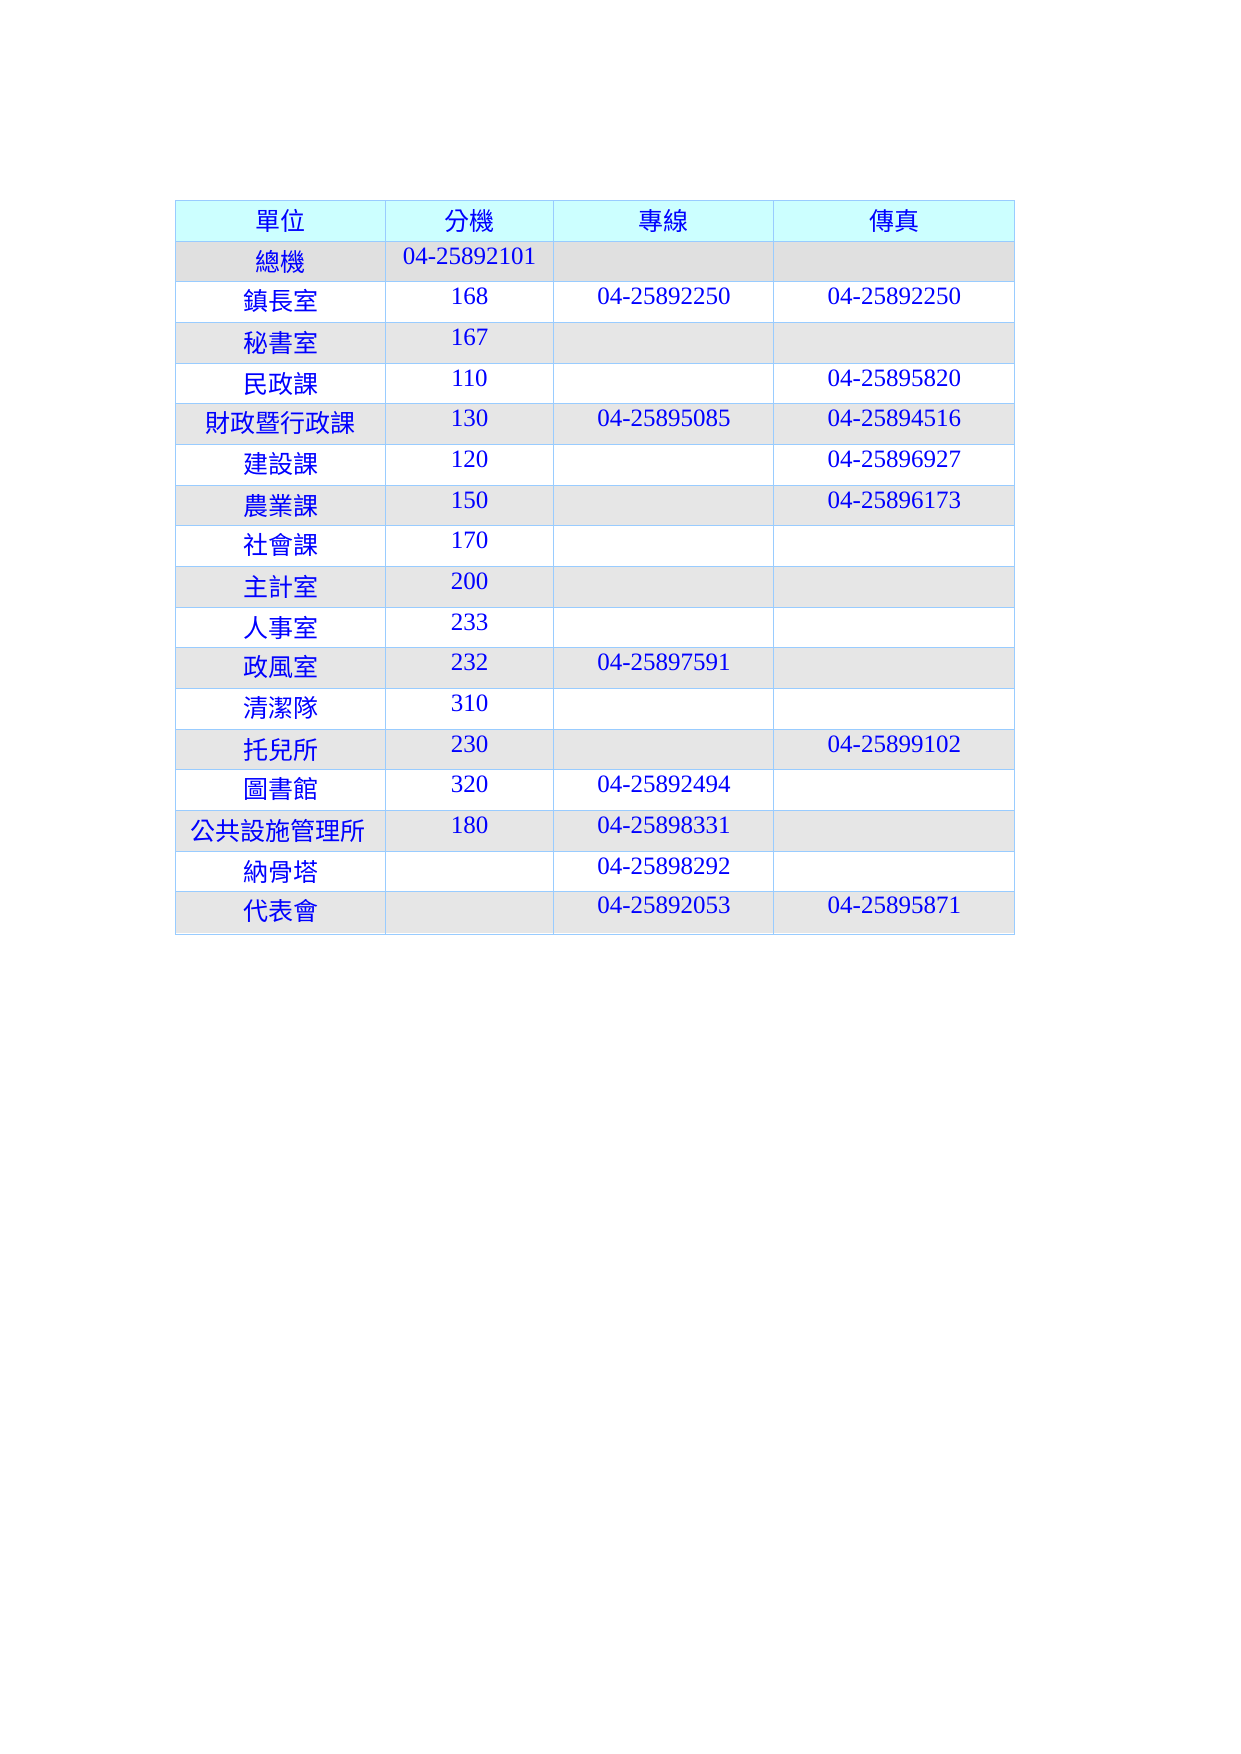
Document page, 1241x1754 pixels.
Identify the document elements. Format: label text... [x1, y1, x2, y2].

table_cell 310 [386, 689, 553, 729]
table_header 分機 [386, 201, 553, 241]
table_cell 農業課 [176, 486, 385, 525]
table_cell [554, 445, 773, 485]
table_cell 233 [386, 608, 553, 647]
table_cell 110 [386, 364, 553, 403]
table_cell [774, 852, 1014, 891]
table_cell [774, 526, 1014, 566]
table_cell 納骨塔 [176, 852, 385, 891]
table_cell 主計室 [176, 567, 385, 607]
table_cell 232 [386, 648, 553, 688]
table_cell 04-25896927 [774, 445, 1014, 485]
table_cell 托兒所 [176, 730, 385, 769]
table_cell 代表會 [176, 892, 385, 933]
table_cell 167 [386, 323, 553, 363]
table_cell 170 [386, 526, 553, 566]
table_cell 建設課 [176, 445, 385, 485]
table_cell [774, 242, 1014, 281]
table_cell 民政課 [176, 364, 385, 403]
table_cell [774, 323, 1014, 363]
table_cell 04-25892494 [554, 770, 773, 810]
table_cell 04-25895085 [554, 404, 773, 444]
table_cell 社會課 [176, 526, 385, 566]
table_cell [386, 852, 553, 891]
table_cell 04-25895820 [774, 364, 1014, 403]
table_cell 04-25898292 [554, 852, 773, 891]
table_cell 168 [386, 282, 553, 322]
table_cell 清潔隊 [176, 689, 385, 729]
table_cell [774, 648, 1014, 688]
table_cell [554, 364, 773, 403]
table_cell 180 [386, 811, 553, 851]
table_cell [386, 892, 553, 933]
table_cell 04-25892101 [386, 242, 553, 281]
table_header 專線 [554, 201, 773, 241]
table_cell [774, 770, 1014, 810]
table_cell [554, 730, 773, 769]
table_cell 政風室 [176, 648, 385, 688]
table_cell 04-25897591 [554, 648, 773, 688]
table_cell 04-25899102 [774, 730, 1014, 769]
table_cell 230 [386, 730, 553, 769]
table_cell 04-25894516 [774, 404, 1014, 444]
table_cell 04-25892250 [554, 282, 773, 322]
table_cell [774, 811, 1014, 851]
table_cell [554, 323, 773, 363]
table_cell [554, 689, 773, 729]
table_cell 人事室 [176, 608, 385, 647]
table_cell 圖書館 [176, 770, 385, 810]
table_cell [554, 608, 773, 647]
table_header 傳真 [774, 201, 1014, 241]
table_cell 04-25892053 [554, 892, 773, 933]
table_cell 120 [386, 445, 553, 485]
table_cell 總機 [176, 242, 385, 281]
table_cell [774, 567, 1014, 607]
table_cell 200 [386, 567, 553, 607]
table_cell 130 [386, 404, 553, 444]
table_cell [554, 242, 773, 281]
table_cell 04-25892250 [774, 282, 1014, 322]
table_cell [554, 526, 773, 566]
table_cell 04-25898331 [554, 811, 773, 851]
table_cell 04-25895871 [774, 892, 1014, 933]
table_cell 150 [386, 486, 553, 525]
table_cell 財政暨行政課 [176, 404, 385, 444]
table_cell [774, 608, 1014, 647]
table_header 單位 [176, 201, 385, 241]
table_cell [554, 567, 773, 607]
table_cell 320 [386, 770, 553, 810]
table_cell 秘書室 [176, 323, 385, 363]
table_cell 鎮長室 [176, 282, 385, 322]
table_cell 04-25896173 [774, 486, 1014, 525]
table_cell [774, 689, 1014, 729]
table_cell 公共設施管理所 [176, 811, 385, 851]
table_cell [554, 486, 773, 525]
